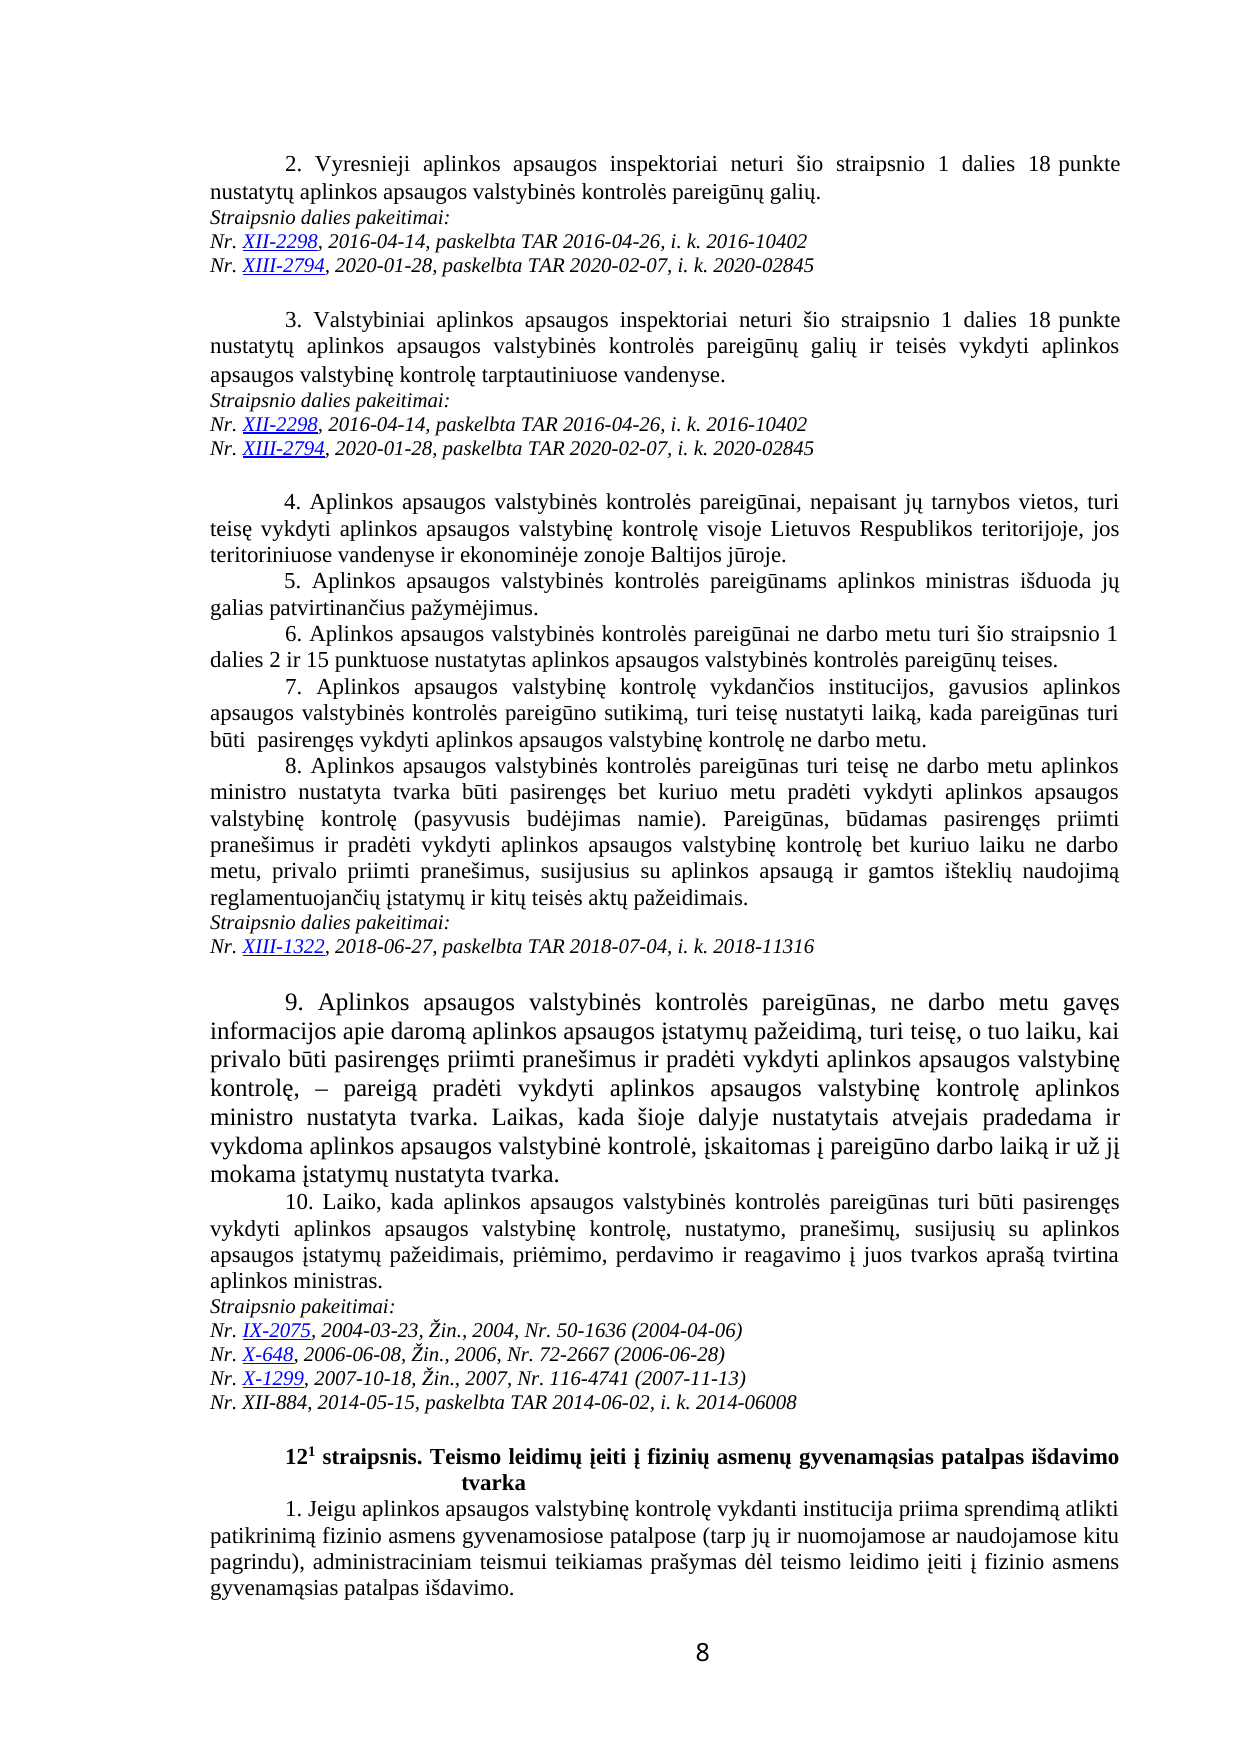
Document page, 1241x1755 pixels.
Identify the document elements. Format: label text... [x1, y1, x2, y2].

text 1. Jeigu aplinkos apsaugos valstybinę kontrolę vykdanti institucija priima sprendimą atlikti patikrinimą fizinio asmens gyvenamosiose patalpose (tarp jų ir nuomojamose ar naudojamose kitu pagrindu), administraciniam teismui teikiamas prašymas dėl teismo leidimo įeiti į fizinio asmens gyvenamąsias patalpas išdavimo. [210, 1495, 1120, 1601]
text Nr. XIII-2794, 2020-01-28, paskelbta TAR 2020-02-07, i. k. 2020-02845 [210, 436, 1120, 460]
text Nr. XII-2298, 2016-04-14, paskelbta TAR 2016-04-26, i. k. 2016-10402 [210, 412, 1120, 436]
text Straipsnio dalies pakeitimai: [210, 205, 1120, 229]
text Straipsnio pakeitimai: [210, 1294, 1120, 1318]
text Nr. XIII-1322, 2018-06-27, paskelbta TAR 2018-07-04, i. k. 2018-11316 [210, 934, 1120, 958]
text Nr. XII-884, 2014-05-15, paskelbta TAR 2014-06-02, i. k. 2014-06008 [210, 1390, 1120, 1414]
text 3. Valstybiniai aplinkos apsaugos inspektoriai neturi šio straipsnio 1 dalies 18 punkte nustatytų aplinkos apsaugos valstybinės kontrolės pareigūnų galių ir teisės vykdyti aplinkos apsaugos valstybinę kontrolę tarptautiniuose vandenyse. [210, 306, 1120, 387]
text 4. Aplinkos apsaugos valstybinės kontrolės pareigūnai, nepaisant jų tarnybos vietos, turi teisę vykdyti aplinkos apsaugos valstybinę kontrolę visoje Lietuvos Respublikos teritorijoje, jos teritoriniuose vandenyse ir ekonominėje zonoje Baltijos jūroje. [210, 488, 1120, 567]
text 7. Aplinkos apsaugos valstybinę kontrolę vykdančios institucijos, gavusios aplinkos apsaugos valstybinės kontrolės pareigūno sutikimą, turi teisę nustatyti laiką, kada pareigūnas turi būti pasirengęs vykdyti aplinkos apsaugos valstybinę kontrolę ne darbo metu. [210, 673, 1120, 752]
text 6. Aplinkos apsaugos valstybinės kontrolės pareigūnai ne darbo metu turi šio straipsnio 1 dalies 2 ir 15 punktuose nustatytas aplinkos apsaugos valstybinės kontrolės pareigūnų teises. [210, 620, 1120, 673]
text Nr. XII-2298, 2016-04-14, paskelbta TAR 2016-04-26, i. k. 2016-10402 [210, 229, 1120, 253]
text 8. Aplinkos apsaugos valstybinės kontrolės pareigūnas turi teisę ne darbo metu aplinkos ministro nustatyta tvarka būti pasirengęs bet kuriuo metu pradėti vykdyti aplinkos apsaugos valstybinę kontrolę (pasyvusis budėjimas namie). Pareigūnas, būdamas pasirengęs priimti pranešimus ir pradėti vykdyti aplinkos apsaugos valstybinę kontrolę bet kuriuo laiku ne darbo metu, privalo priimti pranešimus, susijusius su aplinkos apsaugą ir gamtos išteklių naudojimą reglamentuojančių įstatymų ir kitų teisės aktų pažeidimais. [210, 752, 1120, 910]
text Nr. X-1299, 2007-10-18, Žin., 2007, Nr. 116-4741 (2007-11-13) [210, 1366, 1120, 1390]
text 5. Aplinkos apsaugos valstybinės kontrolės pareigūnams aplinkos ministras išduoda jų galias patvirtinančius pažymėjimus. [210, 567, 1120, 620]
text 121 straipsnis. Teismo leidimų įeiti į fizinių asmenų gyvenamąsias patalpas išdavimo tvarka [285, 1443, 1120, 1495]
text Straipsnio dalies pakeitimai: [210, 910, 1120, 934]
text Nr. XIII-2794, 2020-01-28, paskelbta TAR 2020-02-07, i. k. 2020-02845 [210, 253, 1120, 277]
text 10. Laiko, kada aplinkos apsaugos valstybinės kontrolės pareigūnas turi būti pasirengęs vykdyti aplinkos apsaugos valstybinę kontrolę, nustatymo, pranešimų, susijusių su aplinkos apsaugos įstatymų pažeidimais, priėmimo, perdavimo ir reagavimo į juos tvarkos aprašą tvirtina aplinkos ministras. [210, 1188, 1120, 1294]
text 2. Vyresnieji aplinkos apsaugos inspektoriai neturi šio straipsnio 1 dalies 18 punkte nustatytų aplinkos apsaugos valstybinės kontrolės pareigūnų galių. [210, 150, 1120, 205]
text Straipsnio dalies pakeitimai: [210, 387, 1120, 412]
text Nr. IX-2075, 2004-03-23, Žin., 2004, Nr. 50-1636 (2004-04-06) [210, 1318, 1120, 1342]
text Nr. X-648, 2006-06-08, Žin., 2006, Nr. 72-2667 (2006-06-28) [210, 1342, 1120, 1366]
text 9. Aplinkos apsaugos valstybinės kontrolės pareigūnas, ne darbo metu gavęs informacijos apie daromą aplinkos apsaugos įstatymų pažeidimą, turi teisę, o tuo laiku, kai privalo būti pasirengęs priimti pranešimus ir pradėti vykdyti aplinkos apsaugos valstybinę kontrolę, – pareigą pradėti vykdyti aplinkos apsaugos valstybinę kontrolę aplinkos ministro nustatyta tvarka. Laikas, kada šioje dalyje nustatytais atvejais pradedama ir vykdoma aplinkos apsaugos valstybinė kontrolė, įskaitomas į pareigūno darbo laiką ir už jį mokama įstatymų nustatyta tvarka. [210, 987, 1120, 1188]
